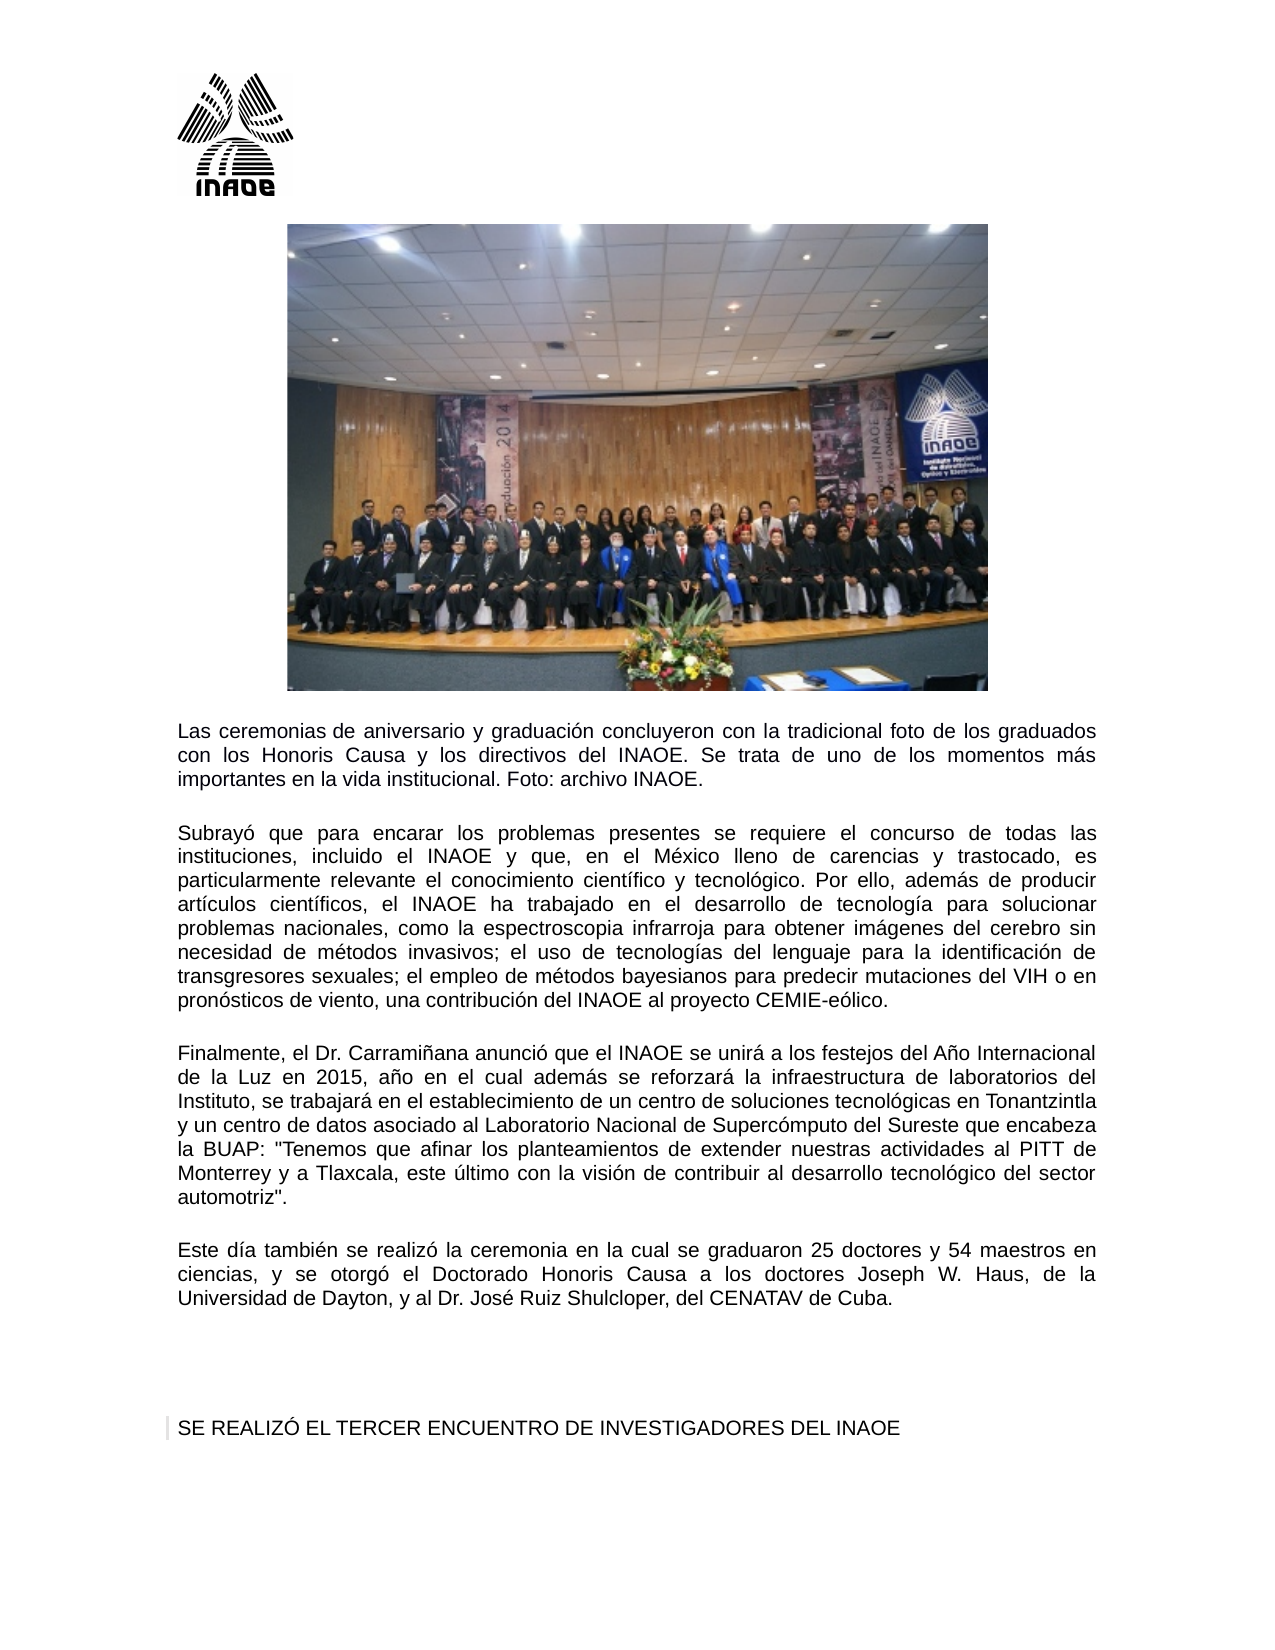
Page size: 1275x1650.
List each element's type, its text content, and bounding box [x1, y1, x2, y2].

text Finalmente, el Dr. Carramiñana anunció que el INAOE se unirá a los festejos del Año Internacional de la Luz en 2015, año en el cual además se reforzará la infraestructura de laboratorios del Instituto, se trabajará en el establecimiento de un centro de soluciones tecnológicas en Tonantzintla y un centro de datos asociado al Laboratorio Nacional de Supercómputo del Sureste que encabeza la BUAP: "Tenemos que afinar los planteamientos de extender nuestras actividades al PITT de Monterrey y a Tlaxcala, este último con la visión de contribuir al desarrollo tecnológico del sector automotriz". [177, 1041, 1098, 1209]
subtitle Las ceremonias de aniversario y graduación concluyeron con la tradicional foto de los graduados con los Honoris Causa y los directivos del INAOE. Se trata de uno de los momentos más importantes en la vida institucional. Foto: archivo INAOE. [177, 719, 1098, 791]
picture [177, 73, 294, 196]
text Este día también se realizó la ceremonia en la cual se graduaron 25 doctores y 54 maestros en ciencias, y se otorgó el Doctorado Honoris Causa a los doctores Joseph W. Haus, de la Universidad de Dayton, y al Dr. José Ruiz Shulcloper, del CENATAV de Cuba. [177, 1238, 1098, 1310]
picture [287, 224, 988, 691]
subtitle SE REALIZÓ EL TERCER ENCUENTRO DE INVESTIGADORES DEL INAOE [169, 1416, 1098, 1440]
text Subrayó que para encarar los problemas presentes se requiere el concurso de todas las instituciones, incluido el INAOE y que, en el México lleno de carencias y trastocado, es particularmente relevante el conocimiento científico y tecnológico. Por ello, además de producir artículos científicos, el INAOE ha trabajado en el desarrollo de tecnología para solucionar problemas nacionales, como la espectroscopia infrarroja para obtener imágenes del cerebro sin necesidad de métodos invasivos; el uso de tecnologías del lenguaje para la identificación de transgresores sexuales; el empleo de métodos bayesianos para predecir mutaciones del VIH o en pronósticos de viento, una contribución del INAOE al proyecto CEMIE-eólico. [177, 820, 1098, 1012]
